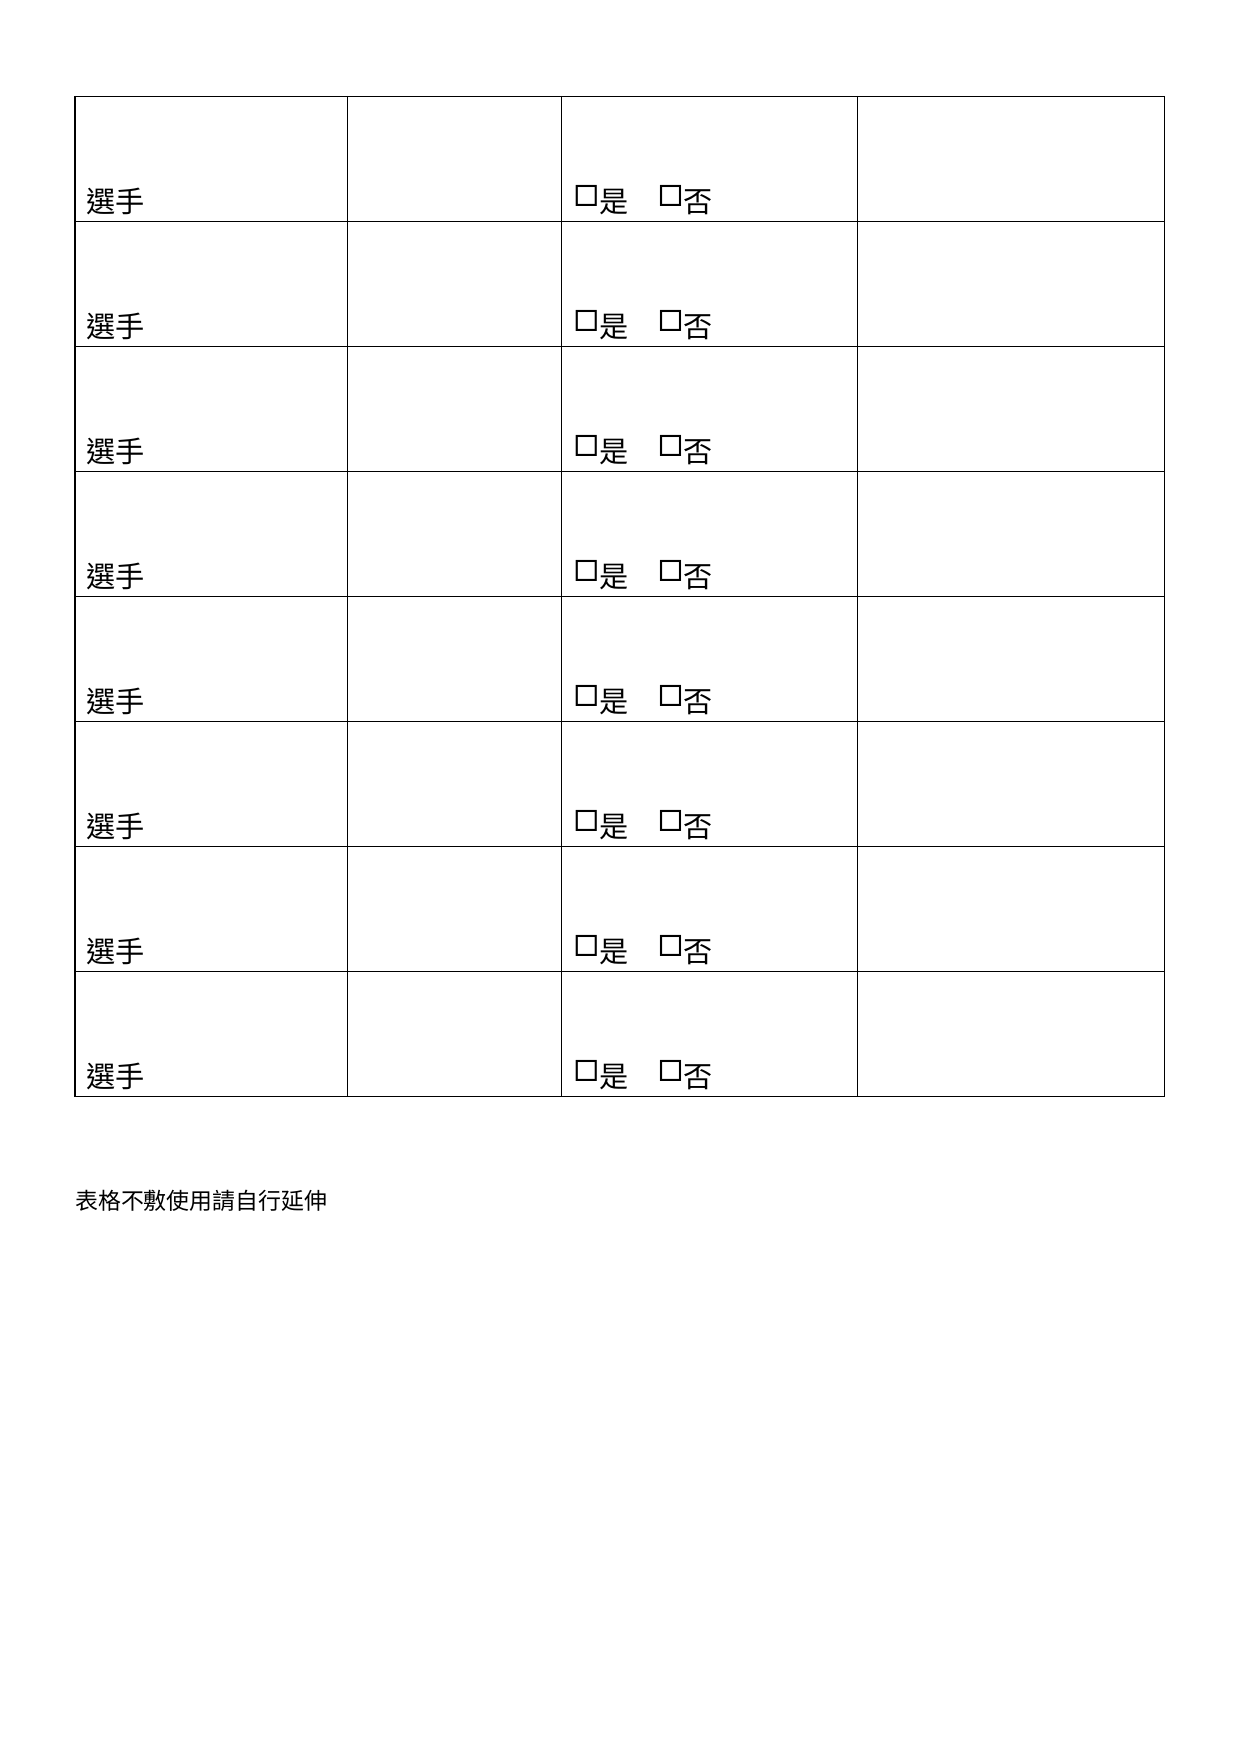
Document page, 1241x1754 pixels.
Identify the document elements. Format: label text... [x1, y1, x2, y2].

table_cell 是 否 [562, 972, 857, 1096]
table_cell [348, 347, 561, 471]
table_cell [858, 847, 1164, 971]
table_cell [348, 847, 561, 971]
table_cell 選手 [76, 472, 347, 596]
table_cell [348, 472, 561, 596]
table_cell 選手 [76, 972, 347, 1096]
table_cell 是 否 [562, 472, 857, 596]
table_cell 是 否 [562, 97, 857, 221]
table_cell 選手 [76, 597, 347, 721]
table_cell 是 否 [562, 597, 857, 721]
table_cell [858, 222, 1164, 346]
table_cell [858, 472, 1164, 596]
table_cell 選手 [76, 722, 347, 846]
table_cell 選手 [76, 847, 347, 971]
table_cell [348, 722, 561, 846]
table_cell 選手 [76, 97, 347, 221]
table_cell 選手 [76, 347, 347, 471]
table_cell [858, 722, 1164, 846]
table_cell [348, 222, 561, 346]
table_cell [858, 597, 1164, 721]
table_cell [348, 597, 561, 721]
text 表格不敷使用請自行延伸 [75, 1158, 1165, 1221]
table_cell [858, 347, 1164, 471]
table_cell [348, 97, 561, 221]
table_cell [348, 972, 561, 1096]
table_cell 是 否 [562, 722, 857, 846]
table_cell [858, 97, 1164, 221]
table_cell 是 否 [562, 222, 857, 346]
table_cell 是 否 [562, 847, 857, 971]
table_cell 選手 [76, 222, 347, 346]
table_cell 是 否 [562, 347, 857, 471]
table_cell [858, 972, 1164, 1096]
